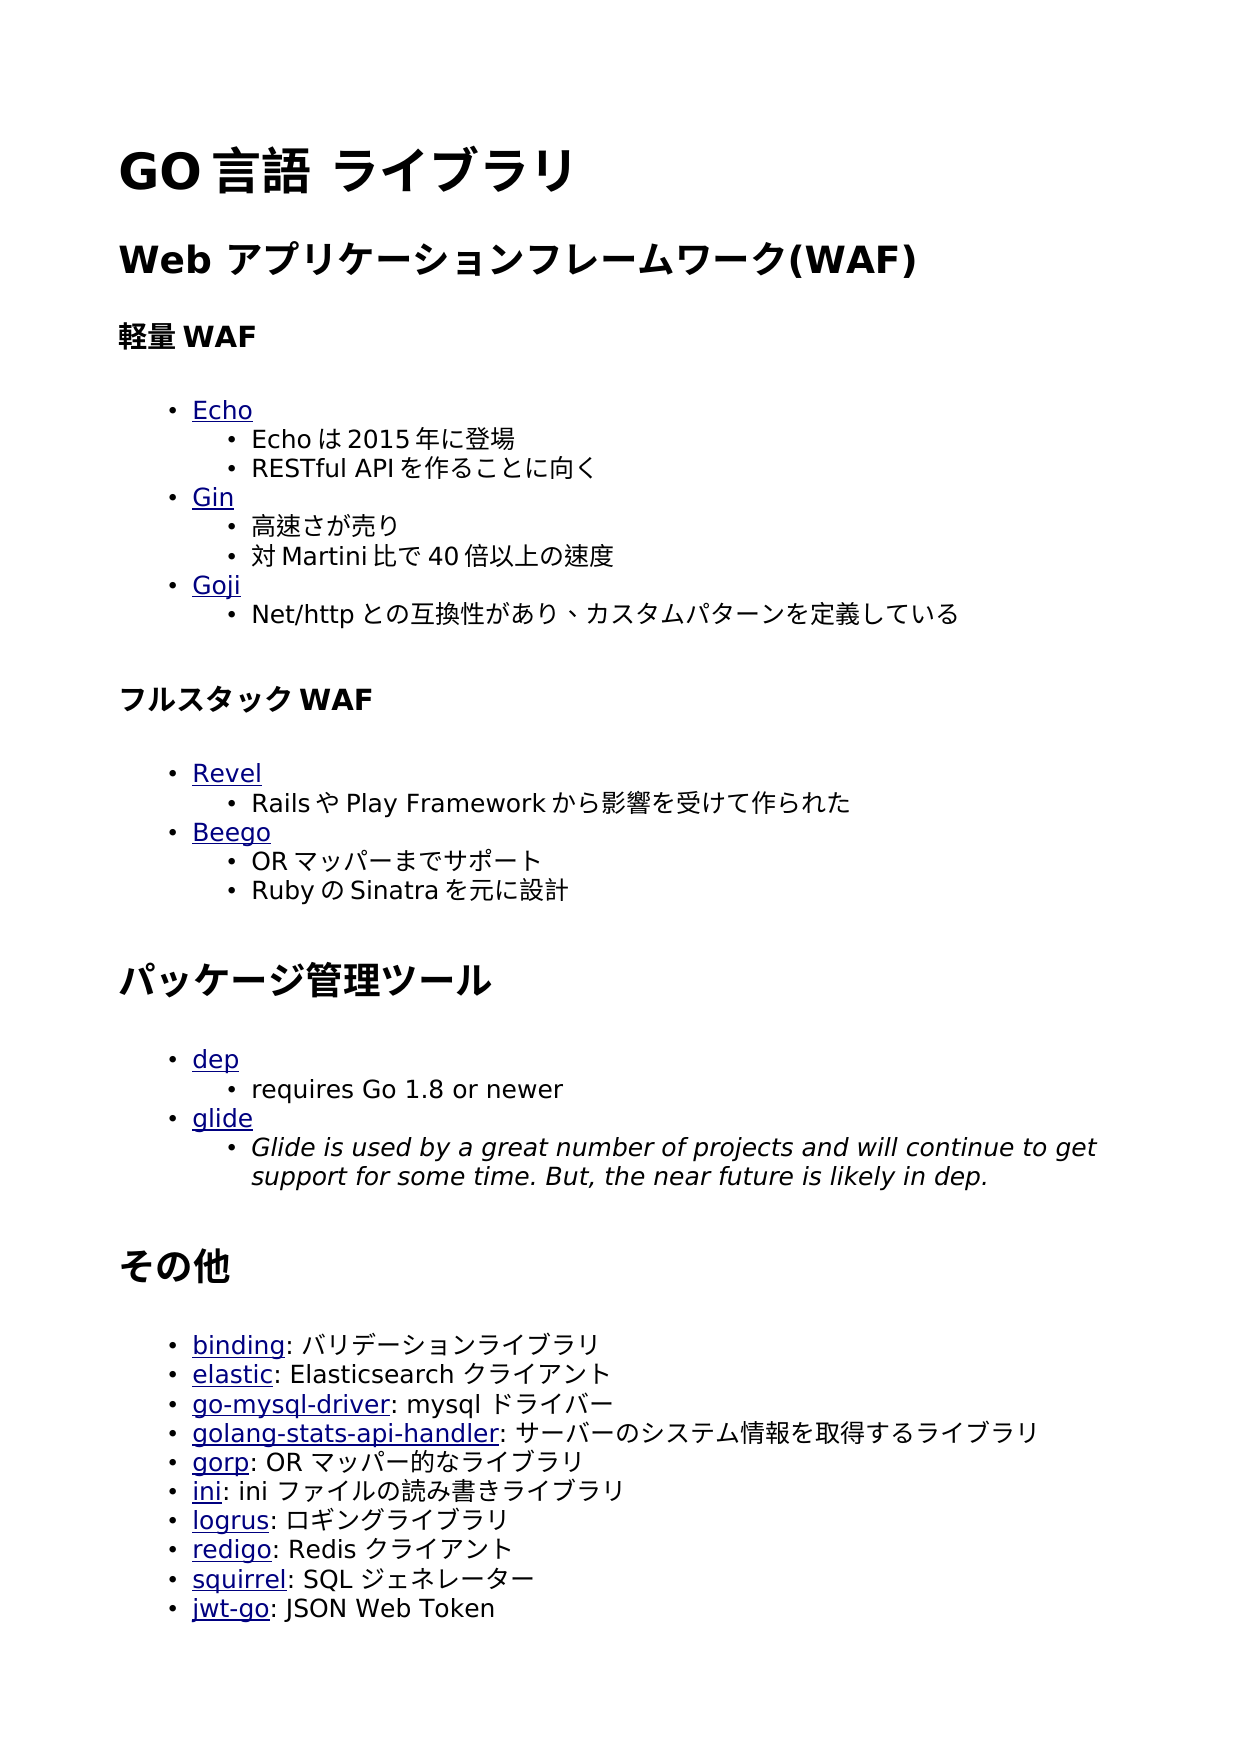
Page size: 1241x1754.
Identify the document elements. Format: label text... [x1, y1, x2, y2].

list ini: ini ファイルの読み書きライブラリ [177, 1477, 1122, 1507]
subtitle パッケージ管理ツール [118, 960, 1122, 1004]
list 対Martini比で40倍以上の速度 [236, 542, 1122, 571]
list dep [177, 1046, 1122, 1075]
list Net/httpとの互換性があり、カスタムパターンを定義している [236, 600, 1122, 629]
subtitle その他 [118, 1246, 1122, 1289]
list Echoは2015年に登場 [236, 425, 1122, 454]
list requires Go 1.8 or newer [236, 1075, 1122, 1104]
subtitle フルスタックWAF [118, 684, 1122, 718]
list golang-stats-api-handler: サーバーのシステム情報を取得するライブラリ [177, 1419, 1122, 1448]
list 高速さが売り [236, 513, 1122, 542]
list jwt-go: JSON Web Token [177, 1594, 1122, 1623]
list Goji [177, 571, 1122, 600]
list Beego [177, 818, 1122, 847]
list Revel [177, 760, 1122, 789]
list RESTful APIを作ることに向く [236, 454, 1122, 483]
list elastic: Elasticsearch クライアント [177, 1361, 1122, 1390]
list RailsやPlay Frameworkから影響を受けて作られた [236, 789, 1122, 818]
list redigo: Redis クライアント [177, 1536, 1122, 1565]
list ORマッパーまでサポート [236, 847, 1122, 876]
subtitle Web アプリケーションフレームワーク(WAF) [118, 239, 1122, 282]
list Gin [177, 483, 1122, 513]
list glide [177, 1104, 1122, 1133]
list RubyのSinatraを元に設計 [236, 876, 1122, 906]
list Echo [177, 396, 1122, 425]
list gorp: OR マッパー的なライブラリ [177, 1448, 1122, 1477]
list logrus: ロギングライブラリ [177, 1507, 1122, 1536]
subtitle GO言語 ライブラリ [118, 143, 1122, 201]
list squirrel: SQL ジェネレーター [177, 1565, 1122, 1594]
subtitle 軽量WAF [118, 320, 1122, 354]
list binding: バリデーションライブラリ [177, 1332, 1122, 1361]
list go-mysql-driver: mysql ドライバー [177, 1390, 1122, 1419]
list Glide is used by a great number of projects and will continue to get support for some time. But, the near future is likely in dep. [236, 1133, 1122, 1191]
